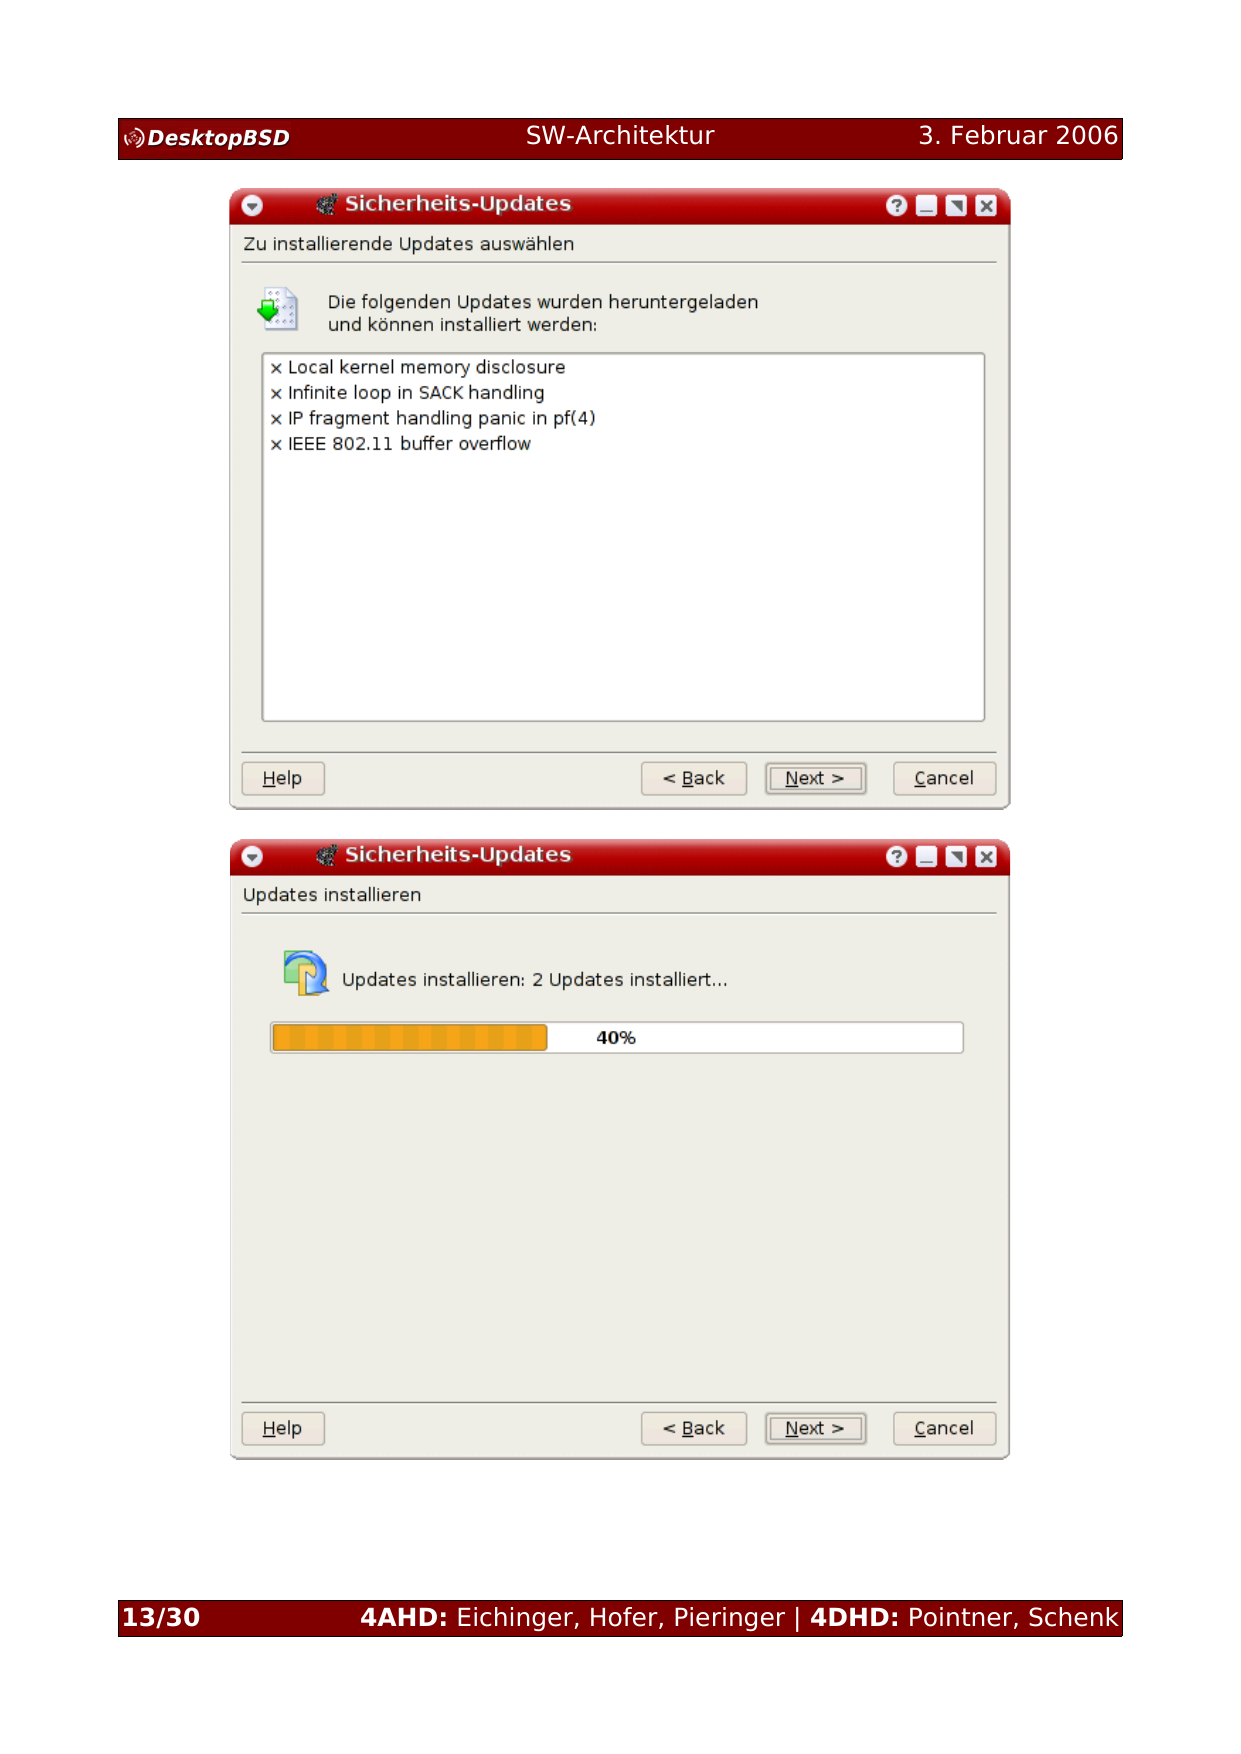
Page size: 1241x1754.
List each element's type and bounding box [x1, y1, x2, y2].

picture [121, 121, 292, 156]
picture [230, 839, 1011, 1460]
picture [229, 188, 1011, 810]
